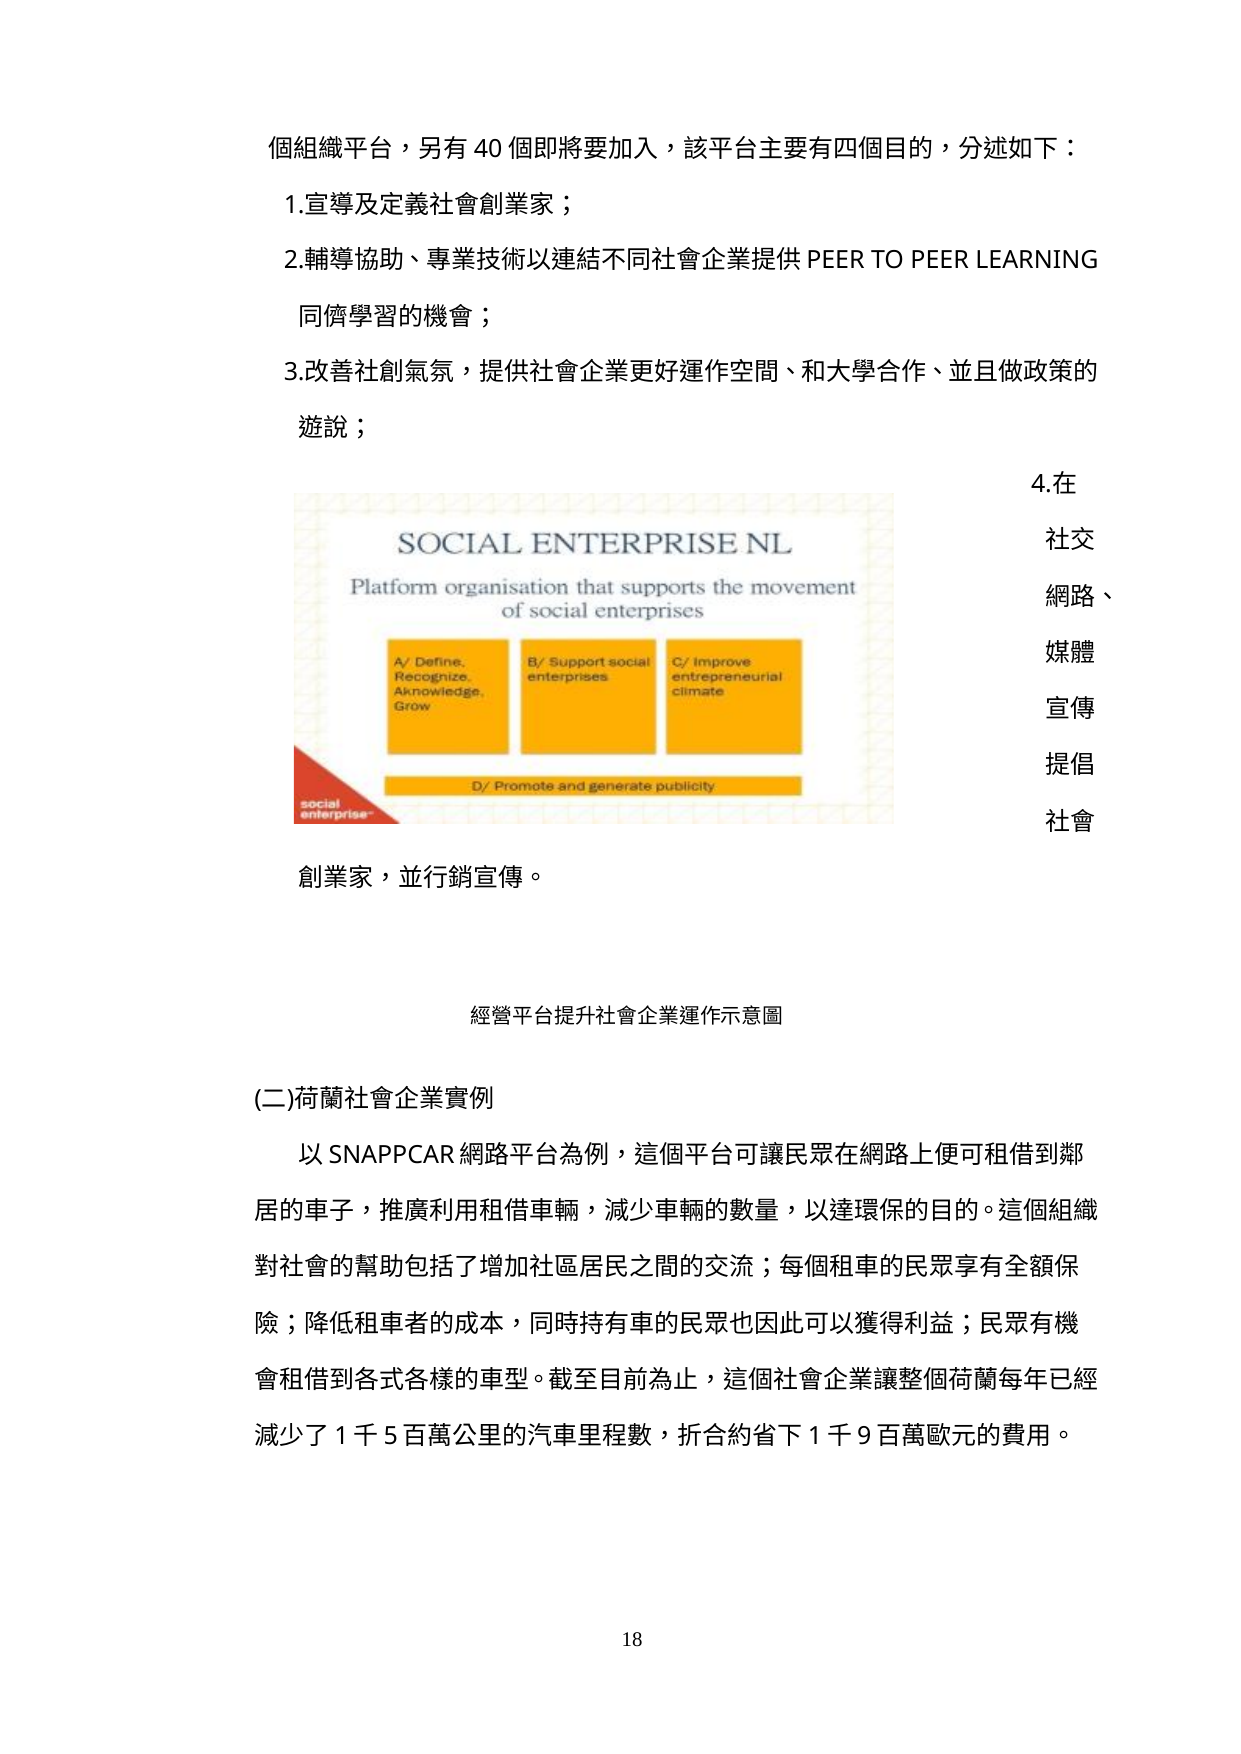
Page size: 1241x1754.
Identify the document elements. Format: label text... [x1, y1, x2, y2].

list 輔導協助、專業技術以連結不同社會企業提供PEER TO PEER LEARNING同儕學習的機會； [283, 239, 1098, 333]
text 經營平台提升社會企業運作示意圖 [471, 999, 789, 1029]
list 宣導及定義社會創業家； [283, 183, 1098, 221]
list 在社交網路、媒體宣傳提倡社會創業家，並行銷宣傳。 [283, 463, 1098, 894]
list 改善社創氣氛，提供社會企業更好運作空間、和大學合作、並且做政策的遊說； [283, 351, 1098, 445]
picture [293, 493, 894, 824]
text (二)荷蘭社會企業實例 [215, 1078, 1098, 1116]
text 個組織平台，另有40 個即將要加入，該平台主要有四個目的，分述如下： [269, 128, 1098, 165]
text 以SNAPPCAR網路平台為例，這個平台可讓民眾在網路上便可租借到鄰居的車子，推廣利用租借車輛，減少車輛的數量，以達環保的目的。這個組織對社會的幫助包括了增加社區居民之間的交流；每個租車的民眾享有全額保險；降低租車者的成本，同時持有車的民眾也因此可以獲得利益；民眾有機會租借到各式各樣的車型。截至目前為止，這個社會企業讓整個荷蘭每年已經減少了1千5百萬公里的汽車里程數，折合約省下1千9百萬歐元的費用。 [254, 1134, 1098, 1452]
